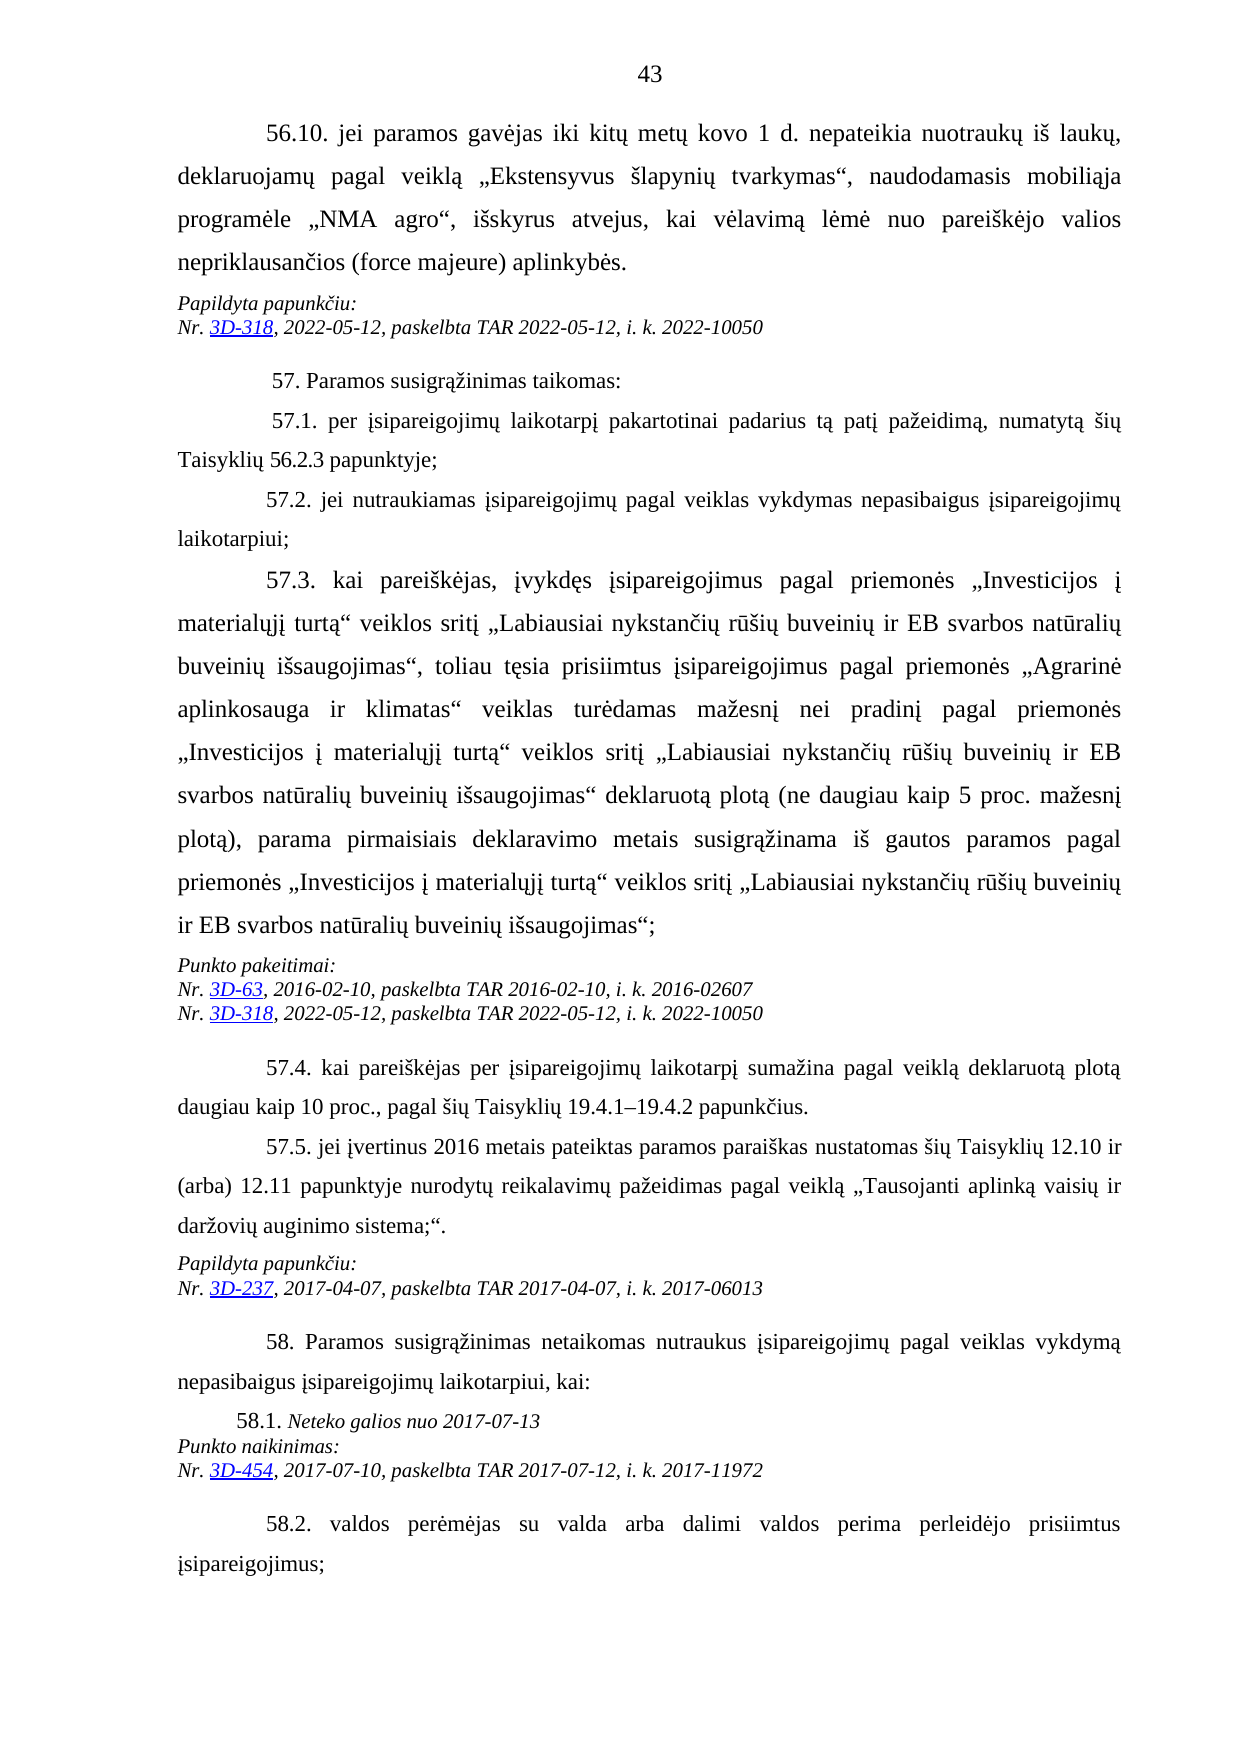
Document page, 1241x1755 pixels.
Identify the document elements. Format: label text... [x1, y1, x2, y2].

text 57.3. kai pareiškėjas, įvykdęs įsipareigojimus pagal priemonės „Investicijos į materialųjį turtą“ veiklos sritį „Labiausiai nykstančių rūšių buveinių ir EB svarbos natūralių buveinių išsaugojimas“, toliau tęsia prisiimtus įsipareigojimus pagal priemonės „Agrarinė aplinkosauga ir klimatas“ veiklas turėdamas mažesnį nei pradinį pagal priemonės „Investicijos į materialųjį turtą“ veiklos sritį „Labiausiai nykstančių rūšių buveinių ir EB svarbos natūralių buveinių išsaugojimas“ deklaruotą plotą (ne daugiau kaip 5 proc. mažesnį plotą), parama pirmaisiais deklaravimo metais susigrąžinama iš gautos paramos pagal priemonės „Investicijos į materialųjį turtą“ veiklos sritį „Labiausiai nykstančių rūšių buveinių ir EB svarbos natūralių buveinių išsaugojimas“; [177, 565, 1122, 939]
text 58. Paramos susigrąžinimas netaikomas nutraukus įsipareigojimų pagal veiklas vykdymą nepasibaigus įsipareigojimų laikotarpiui, kai: [177, 1328, 1122, 1394]
text Punkto pakeitimai: [177, 953, 1122, 977]
text 58.1. Neteko galios nuo 2017-07-13 [177, 1407, 1122, 1433]
text 57.1. per įsipareigojimų laikotarpį pakartotinai padarius tą patį pažeidimą, numatytą šių Taisyklių 56.2.3 papunktyje; [177, 407, 1122, 473]
text 57. Paramos susigrąžinimas taikomas: [177, 367, 1122, 394]
text Nr. 3D-63, 2016-02-10, paskelbta TAR 2016-02-10, i. k. 2016-02607 [177, 977, 1122, 1001]
text Nr. 3D-318, 2022-05-12, paskelbta TAR 2022-05-12, i. k. 2022-10050 [177, 315, 1122, 339]
text Punkto naikinimas: [177, 1433, 1122, 1458]
text 58.2. valdos perėmėjas su valda arba dalimi valdos perima perleidėjo prisiimtus įsipareigojimus; [177, 1510, 1122, 1576]
text 57.5. jei įvertinus 2016 metais pateiktas paramos paraiškas nustatomas šių Taisyklių 12.10 ir (arba) 12.11 papunktyje nurodytų reikalavimų pažeidimas pagal veiklą „Tausojanti aplinką vaisių ir daržovių auginimo sistema;“. [177, 1133, 1122, 1238]
text 57.2. jei nutraukiamas įsipareigojimų pagal veiklas vykdymas nepasibaigus įsipareigojimų laikotarpiui; [177, 486, 1122, 552]
text 57.4. kai pareiškėjas per įsipareigojimų laikotarpį sumažina pagal veiklą deklaruotą plotą daugiau kaip 10 proc., pagal šių Taisyklių 19.4.1–19.4.2 papunkčius. [177, 1054, 1122, 1120]
text 56.10. jei paramos gavėjas iki kitų metų kovo 1 d. nepateikia nuotraukų iš laukų, deklaruojamų pagal veiklą „Ekstensyvus šlapynių tvarkymas“, naudodamasis mobiliąja programėle „NMA agro“, išskyrus atvejus, kai vėlavimą lėmė nuo pareiškėjo valios nepriklausančios (force majeure) aplinkybės. [177, 118, 1122, 276]
text Papildyta papunkčiu: [177, 1251, 1122, 1275]
text Nr. 3D-237, 2017-04-07, paskelbta TAR 2017-04-07, i. k. 2017-06013 [177, 1275, 1122, 1299]
text Nr. 3D-454, 2017-07-10, paskelbta TAR 2017-07-12, i. k. 2017-11972 [177, 1458, 1122, 1482]
text Papildyta papunkčiu: [177, 291, 1122, 315]
text Nr. 3D-318, 2022-05-12, paskelbta TAR 2022-05-12, i. k. 2022-10050 [177, 1001, 1122, 1025]
